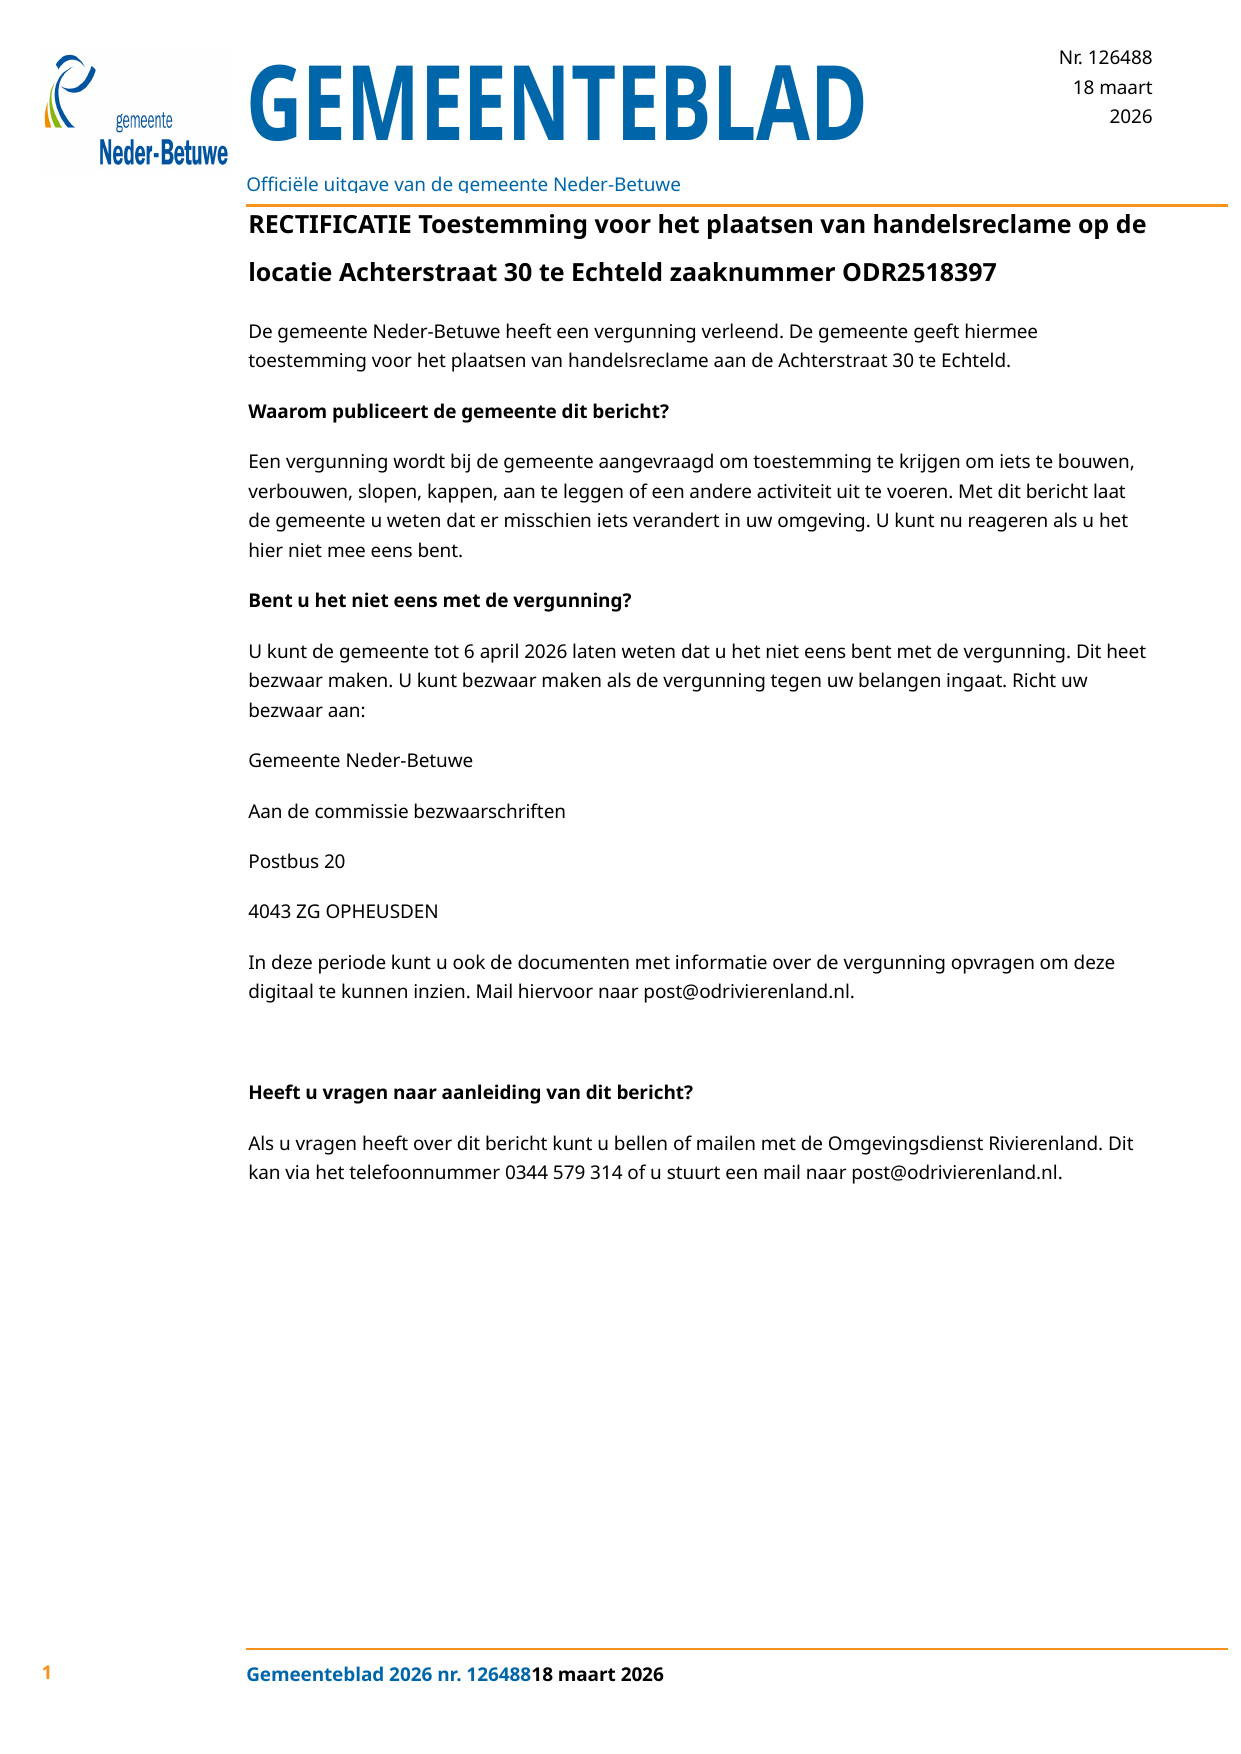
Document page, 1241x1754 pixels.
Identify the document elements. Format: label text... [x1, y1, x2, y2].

text Postbus 20 [248, 848, 1152, 874]
text RECTIFICATIE Toestemming voor het plaatsen van handelsreclame op de locatie Achterstraat 30 te Echteld zaaknummer ODR2518397 [248, 207, 1152, 288]
text 4043 ZG OPHEUSDEN [248, 899, 1152, 924]
text In deze periode kunt u ook de documenten met informatie over de vergunning opvragen om deze digitaal te kunnen inzien. Mail hiervoor naar post@odrivierenland.nl. [248, 949, 1152, 1004]
text U kunt de gemeente tot 6 april 2026 laten weten dat u het niet eens bent met de vergunning. Dit heet bezwaar maken. U kunt bezwaar maken als de vergunning tegen uw belangen ingaat. Richt uw bezwaar aan: [248, 638, 1152, 723]
text Bent u het niet eens met de vergunning? [248, 587, 1152, 613]
text De gemeente Neder-Betuwe heeft een vergunning verleend. De gemeente geeft hiermee toestemming voor het plaatsen van handelsreclame aan de Achterstraat 30 te Echteld. [248, 318, 1152, 373]
text Heeft u vragen naar aanleiding van dit bericht? [248, 1079, 1152, 1105]
text Waarom publiceert de gemeente dit bericht? [248, 398, 1152, 424]
text Als u vragen heeft over dit bericht kunt u bellen of mailen met de Omgevingsdienst Rivierenland. Dit kan via het telefoonnummer 0344 579 314 of u stuurt een mail naar post@odrivierenland.nl. [248, 1130, 1152, 1185]
text Aan de commissie bezwaarschriften [248, 798, 1152, 824]
text Een vergunning wordt bij de gemeente aangevraagd om toestemming te krijgen om iets te bouwen, verbouwen, slopen, kappen, aan te leggen of een andere activiteit uit te voeren. Met dit bericht laat de gemeente u weten dat er misschien iets verandert in uw omgeving. U kunt nu reageren als u het hier niet mee eens bent. [248, 448, 1152, 563]
text Gemeente Neder-Betuwe [248, 747, 1152, 773]
picture [41, 47, 231, 172]
